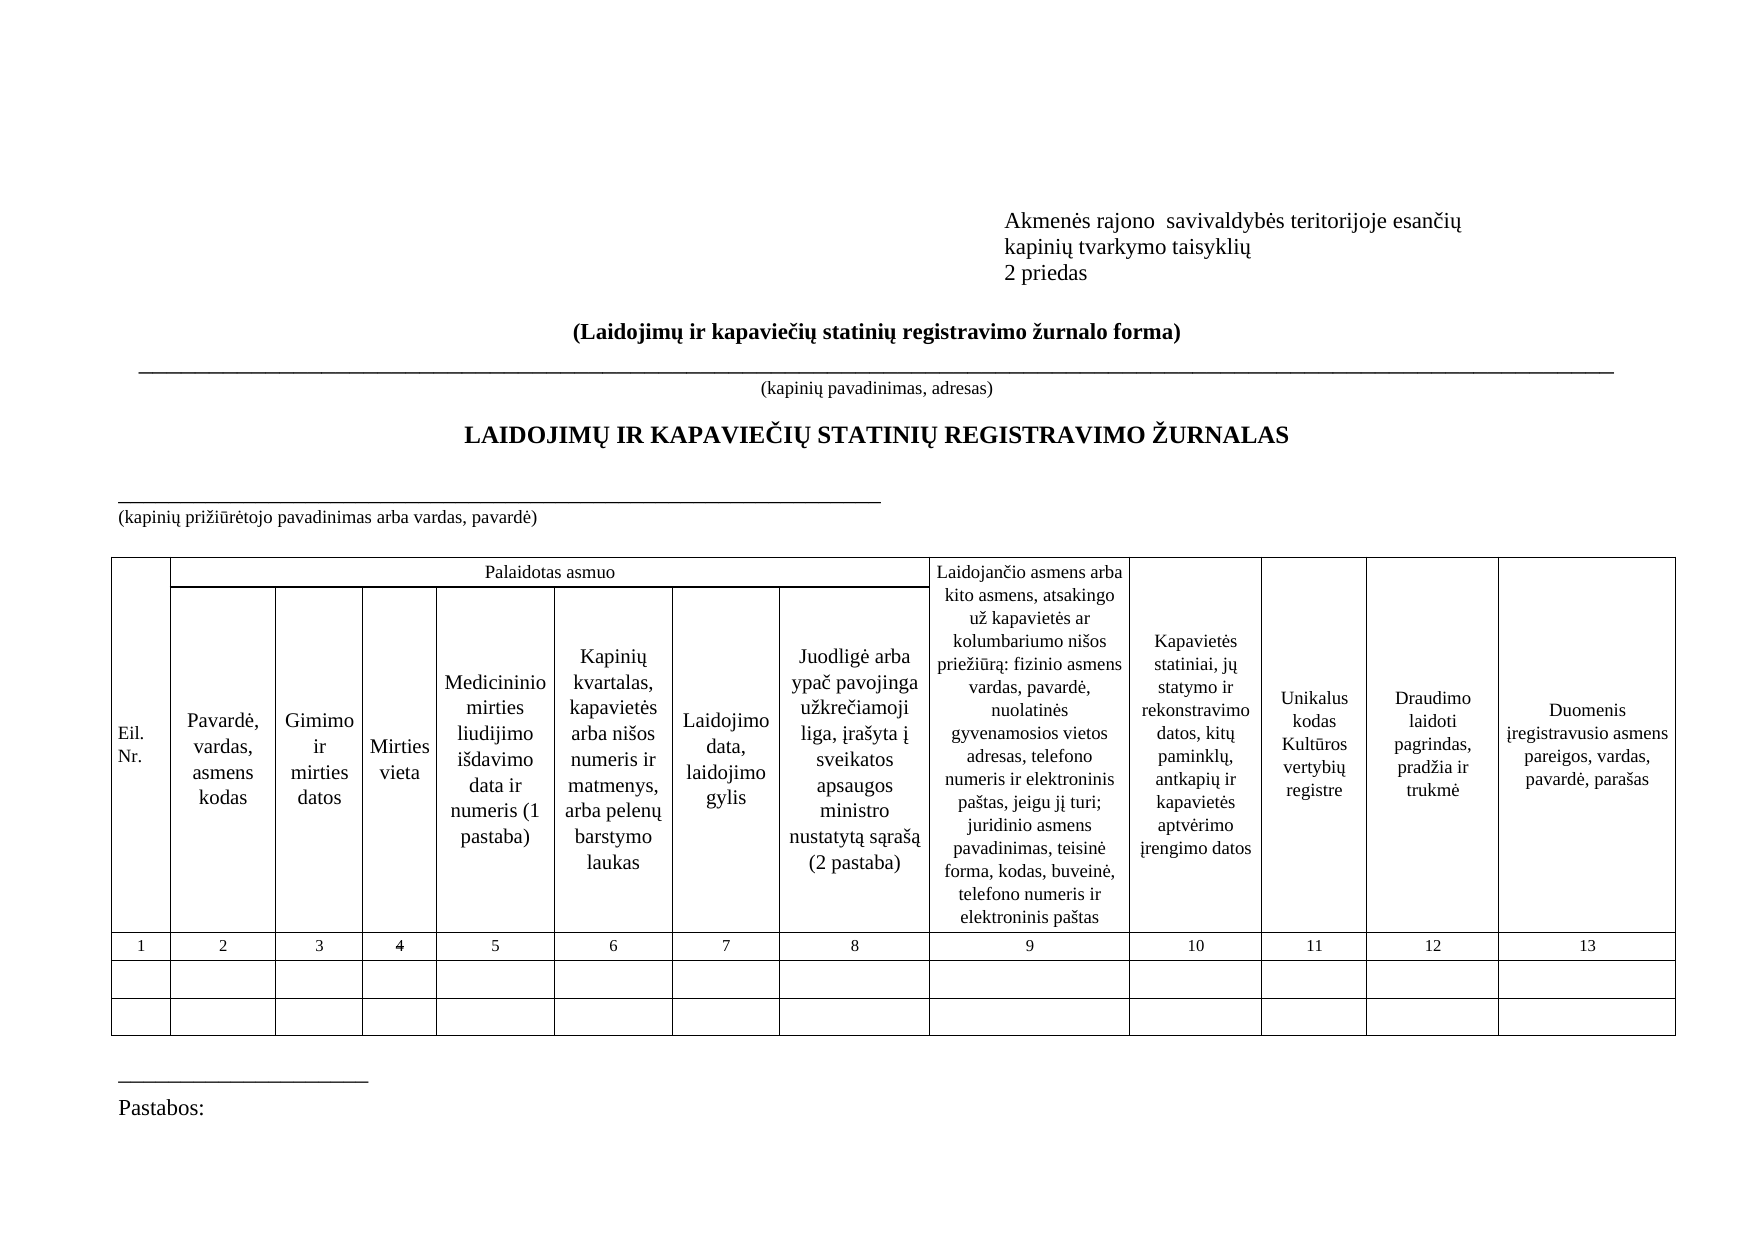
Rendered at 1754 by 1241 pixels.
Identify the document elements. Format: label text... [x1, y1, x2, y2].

text 2 priedas [118, 259, 1636, 286]
table_cell [1065, 1036, 1208, 1065]
table_cell [930, 999, 1129, 1035]
table_cell [673, 999, 779, 1035]
table_cell Juodligė arba ypač pavojinga užkrečiamoji liga, įrašyta į sveikatos apsaugos ministro nustatytą sąrašą (2 pastaba) [780, 588, 929, 932]
text kapinių tvarkymo taisyklių [118, 233, 1636, 259]
table_header Kapavietės statiniai, jų statymo ir rekonstravimo datos, kitų paminklų, antkapių ir kapavietės aptvėrimo įrengimo datos [1130, 558, 1261, 932]
table_cell [276, 961, 362, 997]
table_cell [171, 961, 275, 997]
table_cell [267, 1036, 363, 1065]
table_cell [363, 999, 436, 1035]
table_cell 4 [363, 933, 436, 960]
text (kapinių pavadinimas, adresas) [118, 377, 1636, 398]
table_cell [1130, 999, 1261, 1035]
table_cell 9 [930, 933, 1129, 960]
table_cell Kapinių kvartalas, kapavietės arba nišos numeris ir matmenys, arba pelenų barstymo laukas [555, 588, 672, 932]
table_header Unikalus kodas Kultūros vertybių registre [1262, 558, 1366, 932]
table_header Draudimo laidoti pagrindas, pradžia ir trukmė [1367, 558, 1498, 932]
table_cell 13 [1499, 933, 1675, 960]
table_cell [437, 961, 554, 997]
table_cell 8 [780, 933, 929, 960]
table_cell [780, 961, 929, 997]
table_cell Mirties vieta [363, 588, 436, 932]
table_cell 5 [437, 933, 554, 960]
table_cell [1499, 961, 1675, 997]
table_cell [1362, 1036, 1473, 1065]
table_cell [780, 999, 929, 1035]
table_cell Gimimo ir mirties datos [276, 588, 362, 932]
text LAIDOJIMŲ IR KAPAVIEČIŲ STATINIŲ REGISTRAVIMO ŽURNALAS [118, 420, 1636, 449]
table_cell [1631, 1036, 1676, 1065]
table_cell [363, 961, 436, 997]
table_cell [930, 961, 1129, 997]
table_header Duomenis įregistravusio asmens pareigos, vardas, pavardė, parašas [1499, 558, 1675, 932]
table_cell [790, 1036, 939, 1065]
table_cell [1499, 999, 1675, 1035]
text _____________________________________________________________ [118, 477, 1636, 506]
table_cell Pavardė, vardas, asmens kodas [171, 588, 275, 932]
text –––––––––––––––––––– [118, 1065, 1636, 1093]
table_cell [1367, 961, 1498, 997]
table_cell [1262, 999, 1366, 1035]
table_cell [112, 999, 170, 1035]
table_cell [753, 1036, 790, 1065]
text _________________________________________________________________________________________________________ [118, 344, 1636, 377]
table_cell [1208, 1036, 1362, 1065]
text Pastabos: [118, 1093, 1636, 1120]
table_cell [112, 961, 170, 997]
table_cell 10 [1130, 933, 1261, 960]
text Akmenės rajono savivaldybės teritorijoje esančių [118, 207, 1636, 233]
table_cell [555, 999, 672, 1035]
table_cell [1473, 1036, 1631, 1065]
table_cell [1130, 961, 1261, 997]
table_cell 12 [1367, 933, 1498, 960]
table_header Palaidotas asmuo [171, 558, 929, 586]
table_cell Medicininio mirties liudijimo išdavimo data ir numeris (1 pastaba) [437, 588, 554, 932]
text (kapinių prižiūrėtojo pavadinimas arba vardas, pavardė) [118, 506, 1636, 528]
table_cell [170, 1036, 267, 1065]
table_cell [276, 999, 362, 1035]
table_cell [121, 1036, 170, 1065]
table_cell [363, 1036, 492, 1065]
table_cell [939, 1036, 1065, 1065]
table_cell 2 [171, 933, 275, 960]
table_cell [673, 961, 779, 997]
table_cell [171, 999, 275, 1035]
table_header Eil. Nr. [112, 558, 170, 932]
table_cell [1367, 999, 1498, 1035]
table_header Laidojančio asmens arba kito asmens, atsakingo už kapavietės ar kolumbariumo nišos priežiūrą: fizinio asmens vardas, pavardė, nuolatinės gyvenamosios vietos adresas, telefono numeris ir elektroninis paštas, jeigu jį turi; juridinio asmens pavadinimas, teisinė forma, kodas, buveinė, telefono numeris ir elektroninis paštas [930, 558, 1129, 932]
table_cell Laidojimo data, laidojimo gylis [673, 588, 779, 932]
table_cell [1262, 961, 1366, 997]
table_cell 3 [276, 933, 362, 960]
table_cell 1 [112, 933, 170, 960]
table_cell [608, 1036, 742, 1065]
table_cell [437, 999, 554, 1035]
table_cell 7 [673, 933, 779, 960]
table_cell [742, 1036, 753, 1065]
table_cell 11 [1262, 933, 1366, 960]
table_cell 6 [555, 933, 672, 960]
table_cell [493, 1036, 608, 1065]
text (Laidojimų ir kapaviečių statinių registravimo žurnalo forma) [118, 318, 1636, 344]
table_cell [112, 1036, 121, 1065]
table_cell [555, 961, 672, 997]
